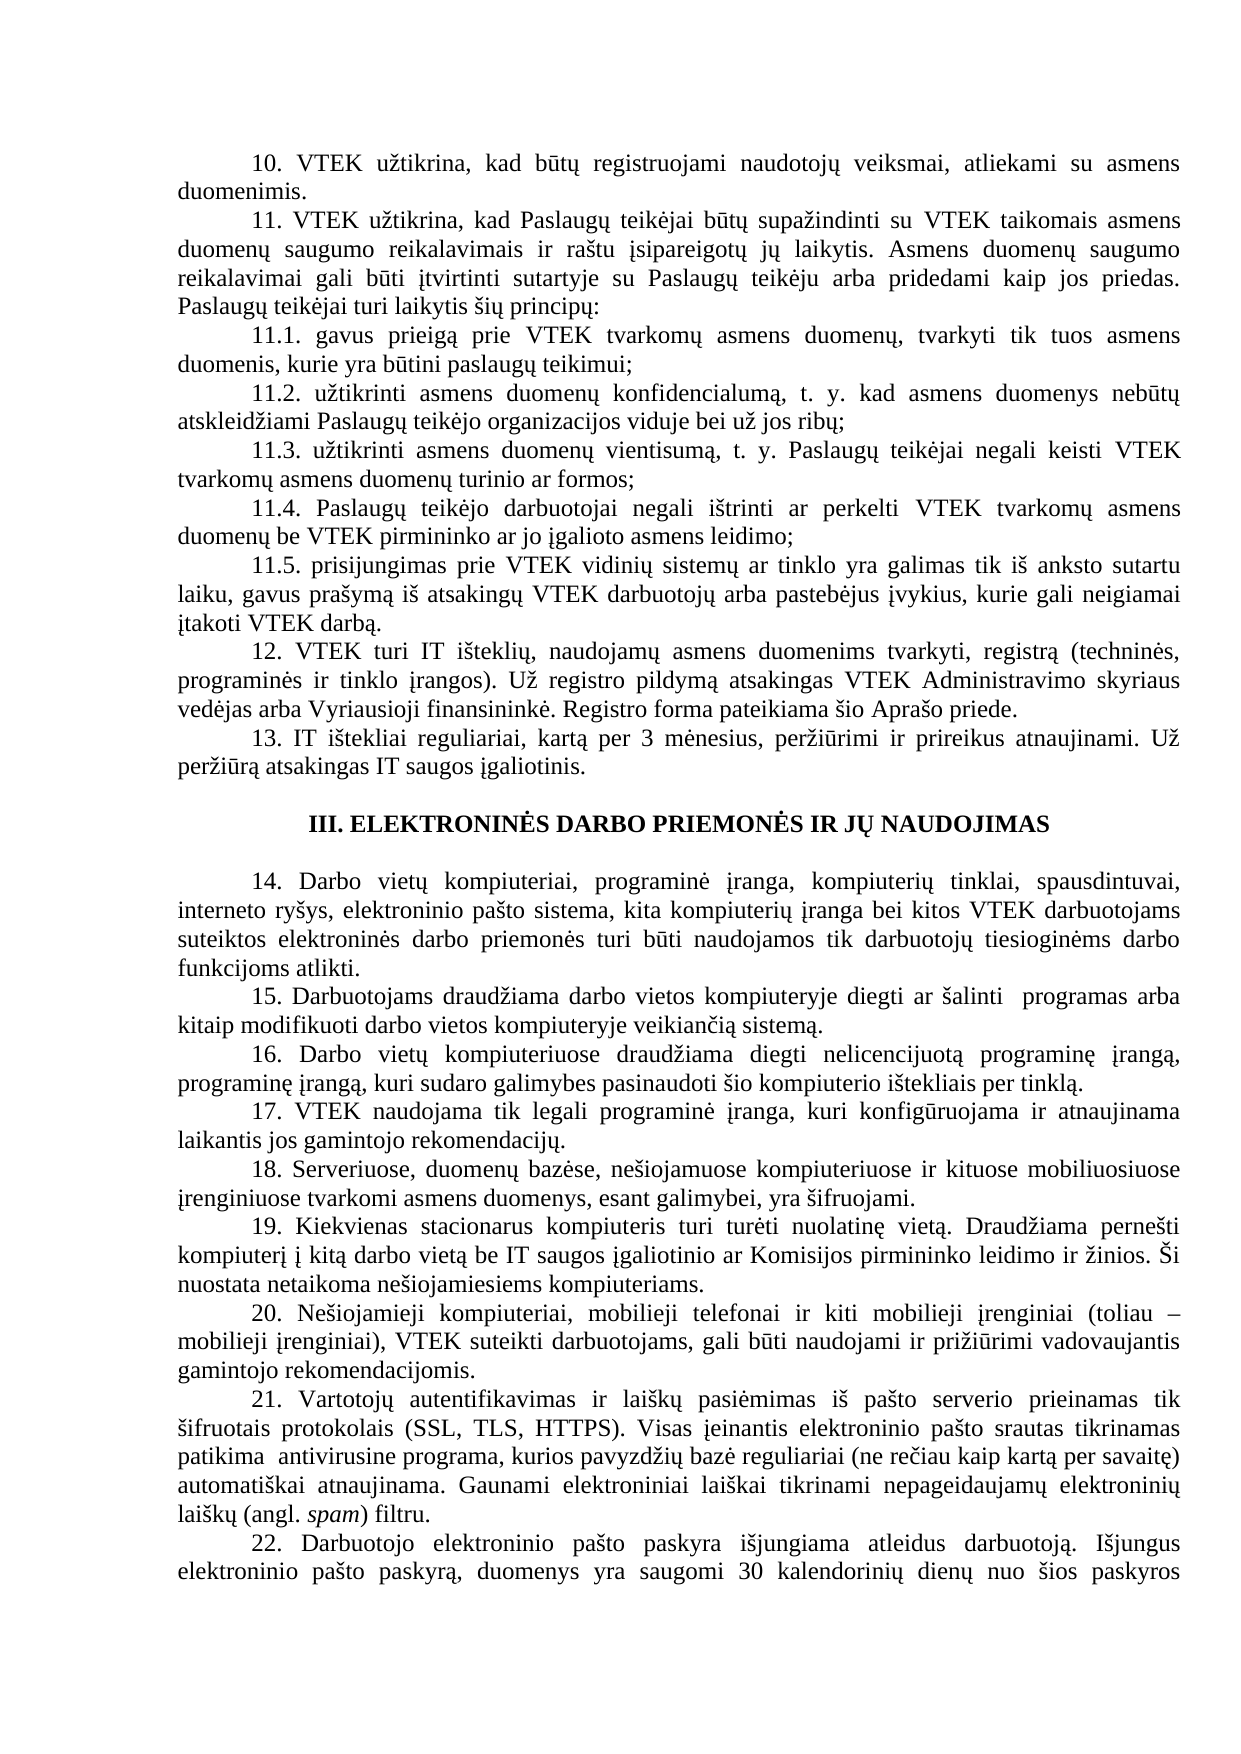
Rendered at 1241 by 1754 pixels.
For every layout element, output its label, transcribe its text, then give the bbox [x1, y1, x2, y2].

text 11. VTEK užtikrina, kad Paslaugų teikėjai būtų supažindinti su VTEK taikomais asmens duomenų saugumo reikalavimais ir raštu įsipareigotų jų laikytis. Asmens duomenų saugumo reikalavimai gali būti įtvirtinti sutartyje su Paslaugų teikėju arba pridedami kaip jos priedas. Paslaugų teikėjai turi laikytis šių principų: [177, 205, 1181, 320]
text 11.5. prisijungimas prie VTEK vidinių sistemų ar tinklo yra galimas tik iš anksto sutartu laiku, gavus prašymą iš atsakingų VTEK darbuotojų arba pastebėjus įvykius, kurie gali neigiamai įtakoti VTEK darbą. [177, 550, 1181, 636]
text 11.3. užtikrinti asmens duomenų vientisumą, t. y. Paslaugų teikėjai negali keisti VTEK tvarkomų asmens duomenų turinio ar formos; [177, 435, 1181, 493]
text 22. Darbuotojo elektroninio pašto paskyra išjungiama atleidus darbuotoją. Išjungus elektroninio pašto paskyrą, duomenys yra saugomi 30 kalendorinių dienų nuo šios paskyros [177, 1528, 1181, 1585]
text 11.2. užtikrinti asmens duomenų konfidencialumą, t. y. kad asmens duomenys nebūtų atskleidžiami Paslaugų teikėjo organizacijos viduje bei už jos ribų; [177, 378, 1181, 435]
text 17. VTEK naudojama tik legali programinė įranga, kuri konfigūruojama ir atnaujinama laikantis jos gamintojo rekomendacijų. [177, 1096, 1181, 1154]
text 12. VTEK turi IT išteklių, naudojamų asmens duomenims tvarkyti, registrą (techninės, programinės ir tinklo įrangos). Už registro pildymą atsakingas VTEK Administravimo skyriaus vedėjas arba Vyriausioji finansininkė. Registro forma pateikiama šio Aprašo priede. [177, 636, 1181, 723]
text 14. Darbo vietų kompiuteriai, programinė įranga, kompiuterių tinklai, spausdintuvai, interneto ryšys, elektroninio pašto sistema, kita kompiuterių įranga bei kitos VTEK darbuotojams suteiktos elektroninės darbo priemonės turi būti naudojamos tik darbuotojų tiesioginėms darbo funkcijoms atlikti. [177, 866, 1181, 981]
text 13. IT ištekliai reguliariai, kartą per 3 mėnesius, peržiūrimi ir prireikus atnaujinami. Už peržiūrą atsakingas IT saugos įgaliotinis. [177, 723, 1181, 780]
text 11.1. gavus prieigą prie VTEK tvarkomų asmens duomenų, tvarkyti tik tuos asmens duomenis, kurie yra būtini paslaugų teikimui; [177, 320, 1181, 378]
text 10. VTEK užtikrina, kad būtų registruojami naudotojų veiksmai, atliekami su asmens duomenimis. [177, 148, 1181, 205]
text III. ELEKTRONINĖS DARBO PRIEMONĖS IR JŲ NAUDOJIMAS [177, 809, 1181, 838]
text 18. Serveriuose, duomenų bazėse, nešiojamuose kompiuteriuose ir kituose mobiliuosiuose įrenginiuose tvarkomi asmens duomenys, esant galimybei, yra šifruojami. [177, 1154, 1181, 1211]
text 20. Nešiojamieji kompiuteriai, mobilieji telefonai ir kiti mobilieji įrenginiai (toliau – mobilieji įrenginiai), VTEK suteikti darbuotojams, gali būti naudojami ir prižiūrimi vadovaujantis gamintojo rekomendacijomis. [177, 1298, 1181, 1384]
text 19. Kiekvienas stacionarus kompiuteris turi turėti nuolatinę vietą. Draudžiama pernešti kompiuterį į kitą darbo vietą be IT saugos įgaliotinio ar Komisijos pirmininko leidimo ir žinios. Ši nuostata netaikoma nešiojamiesiems kompiuteriams. [177, 1211, 1181, 1298]
text 16. Darbo vietų kompiuteriuose draudžiama diegti nelicencijuotą programinę įrangą, programinę įrangą, kuri sudaro galimybes pasinaudoti šio kompiuterio ištekliais per tinklą. [177, 1039, 1181, 1096]
text 15. Darbuotojams draudžiama darbo vietos kompiuteryje diegti ar šalinti programas arba kitaip modifikuoti darbo vietos kompiuteryje veikiančią sistemą. [177, 981, 1181, 1039]
text 21. Vartotojų autentifikavimas ir laiškų pasiėmimas iš pašto serverio prieinamas tik šifruotais protokolais (SSL, TLS, HTTPS). Visas įeinantis elektroninio pašto srautas tikrinamas patikima antivirusine programa, kurios pavyzdžių bazė reguliariai (ne rečiau kaip kartą per savaitę) automatiškai atnaujinama. Gaunami elektroniniai laiškai tikrinami nepageidaujamų elektroninių laiškų (angl. spam) filtru. [177, 1384, 1181, 1528]
text 11.4. Paslaugų teikėjo darbuotojai negali ištrinti ar perkelti VTEK tvarkomų asmens duomenų be VTEK pirmininko ar jo įgalioto asmens leidimo; [177, 493, 1181, 550]
